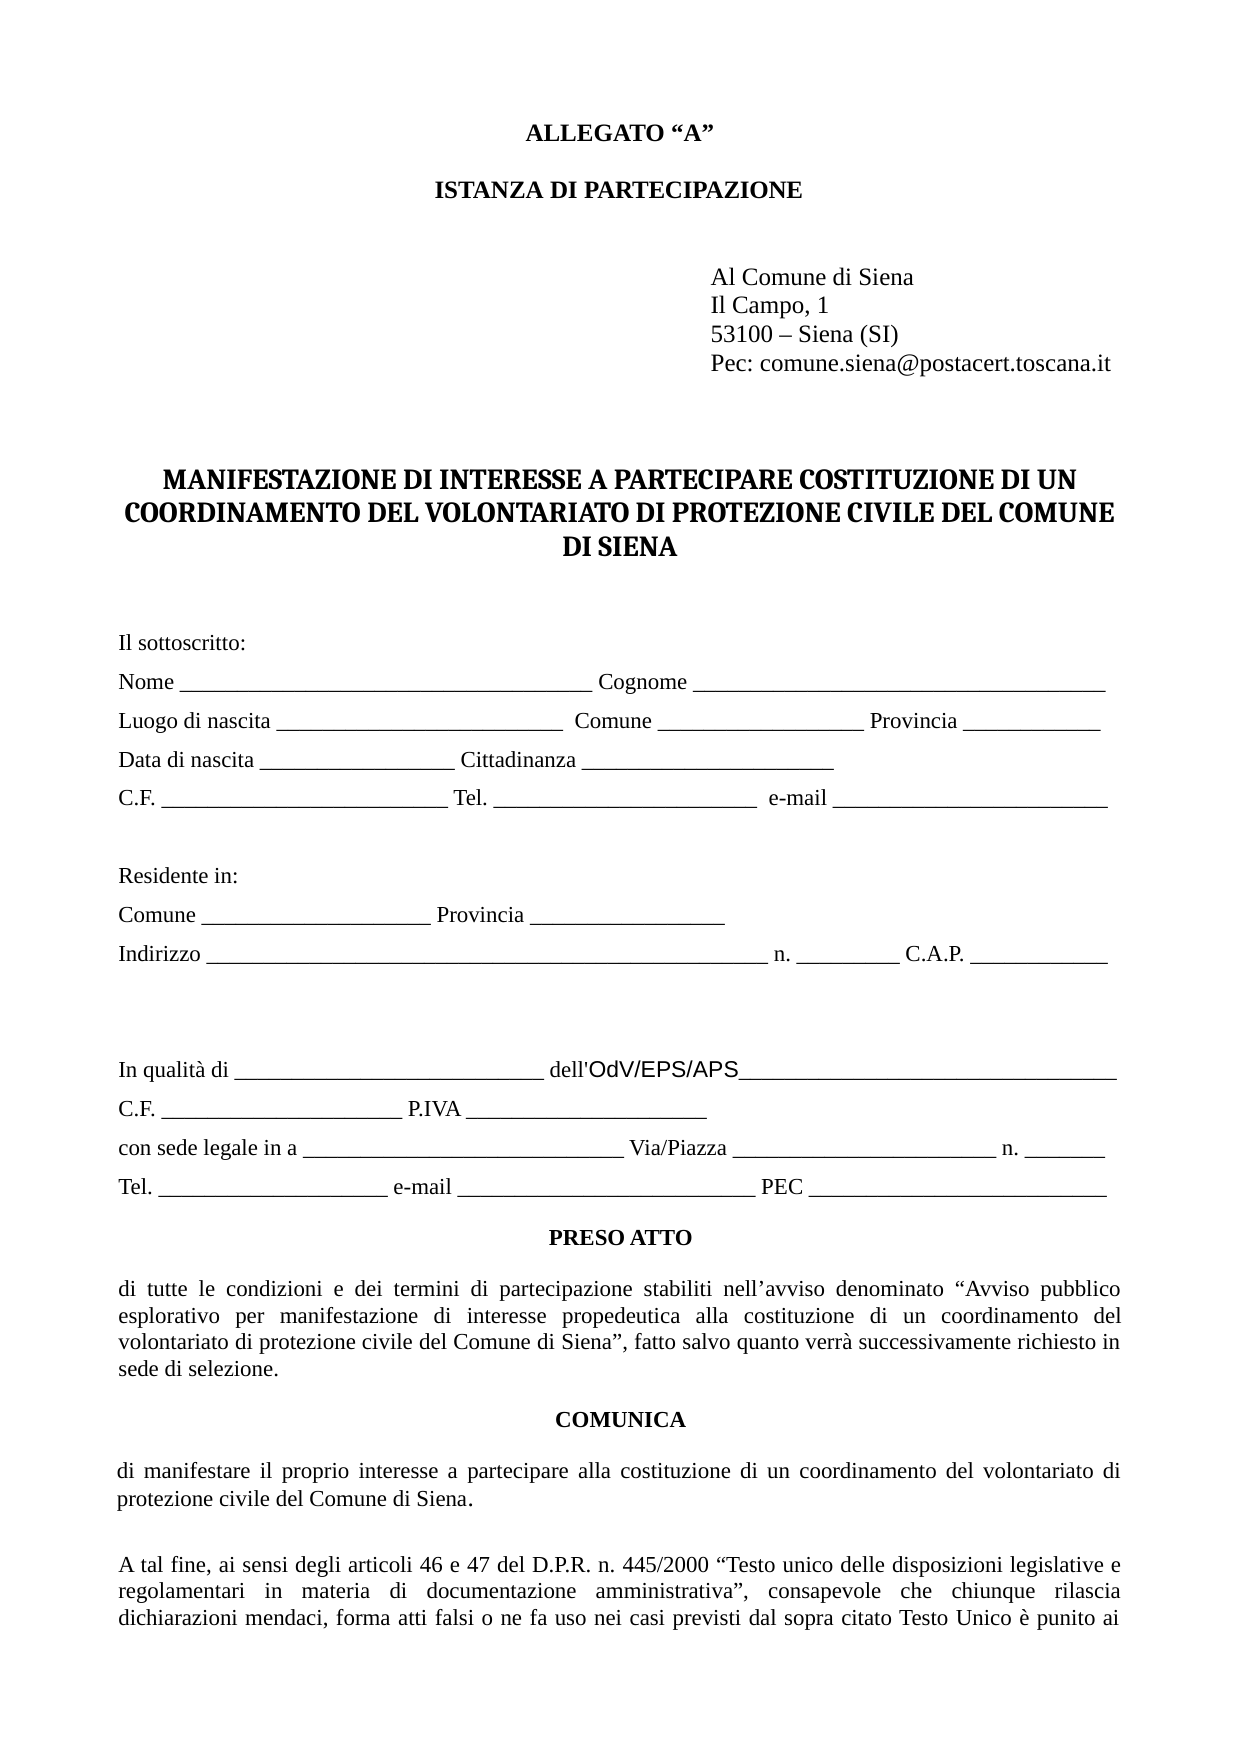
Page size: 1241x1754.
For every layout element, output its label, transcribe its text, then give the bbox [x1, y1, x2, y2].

text Il Campo, 1 [117, 291, 1123, 319]
text Luogo di nascita _________________________ Comune __________________ Provincia ____________ [118, 707, 1123, 733]
text PRESO ATTO [118, 1224, 1123, 1251]
text Indirizzo _________________________________________________ n. _________ C.A.P. ____________ [118, 940, 1123, 966]
text di manifestare il proprio interesse a partecipare alla costituzione di un coordinamento del volontariato di protezione civile del Comune di Siena. [117, 1457, 1123, 1512]
text Comune ____________________ Provincia _________________ [118, 901, 1123, 927]
text Residente in: [118, 862, 1123, 888]
text Tel. ____________________ e-mail __________________________ PEC __________________________ [118, 1173, 1123, 1199]
text Nome ____________________________________ Cognome ____________________________________ [118, 668, 1123, 694]
text Al Comune di Siena [117, 262, 1123, 291]
text A tal fine, ai sensi degli articoli 46 e 47 del D.P.R. n. 445/2000 “Testo unico delle disposizioni legislative e regolamentari in materia di documentazione amministrativa”, consapevole che chiunque rilascia dichiarazioni mendaci, forma atti falsi o ne fa uso nei casi previsti dal sopra citato Testo Unico è punito ai [118, 1551, 1123, 1630]
text ISTANZA DI PARTECIPAZIONE [117, 176, 1123, 204]
text ALLEGATO “A” [117, 118, 1123, 147]
text con sede legale in a ____________________________ Via/Piazza _______________________ n. _______ [118, 1134, 1123, 1161]
text di tutte le condizioni e dei termini di partecipazione stabiliti nell’avviso denominato “Avviso pubblico esplorativo per manifestazione di interesse propedeutica alla costituzione di un coordinamento del volontariato di protezione civile del Comune di Siena”, fatto salvo quanto verrà successivamente richiesto in sede di selezione. [118, 1276, 1123, 1381]
text C.F. _________________________ Tel. _______________________ e-mail ________________________ [118, 784, 1123, 811]
text Pec: comune.siena@postacert.toscana.it [117, 348, 1123, 377]
text C.F. _____________________ P.IVA _____________________ [118, 1095, 1123, 1122]
text 53100 – Siena (SI) [117, 319, 1123, 348]
text Data di nascita _________________ Cittadinanza ______________________ [118, 746, 1123, 772]
text COMUNICA [118, 1406, 1123, 1432]
text Il sottoscritto: [118, 629, 1123, 655]
text MANIFESTAZIONE DI INTERESSE A PARTECIPARE COSTITUZIONE DI UN COORDINAMENTO DEL VOLONTARIATO DI PROTEZIONE CIVILE DEL COMUNE DI SIENA [117, 463, 1123, 564]
text In qualità di ___________________________ dell'OdV/EPS/APS_________________________________ [118, 1056, 1123, 1083]
